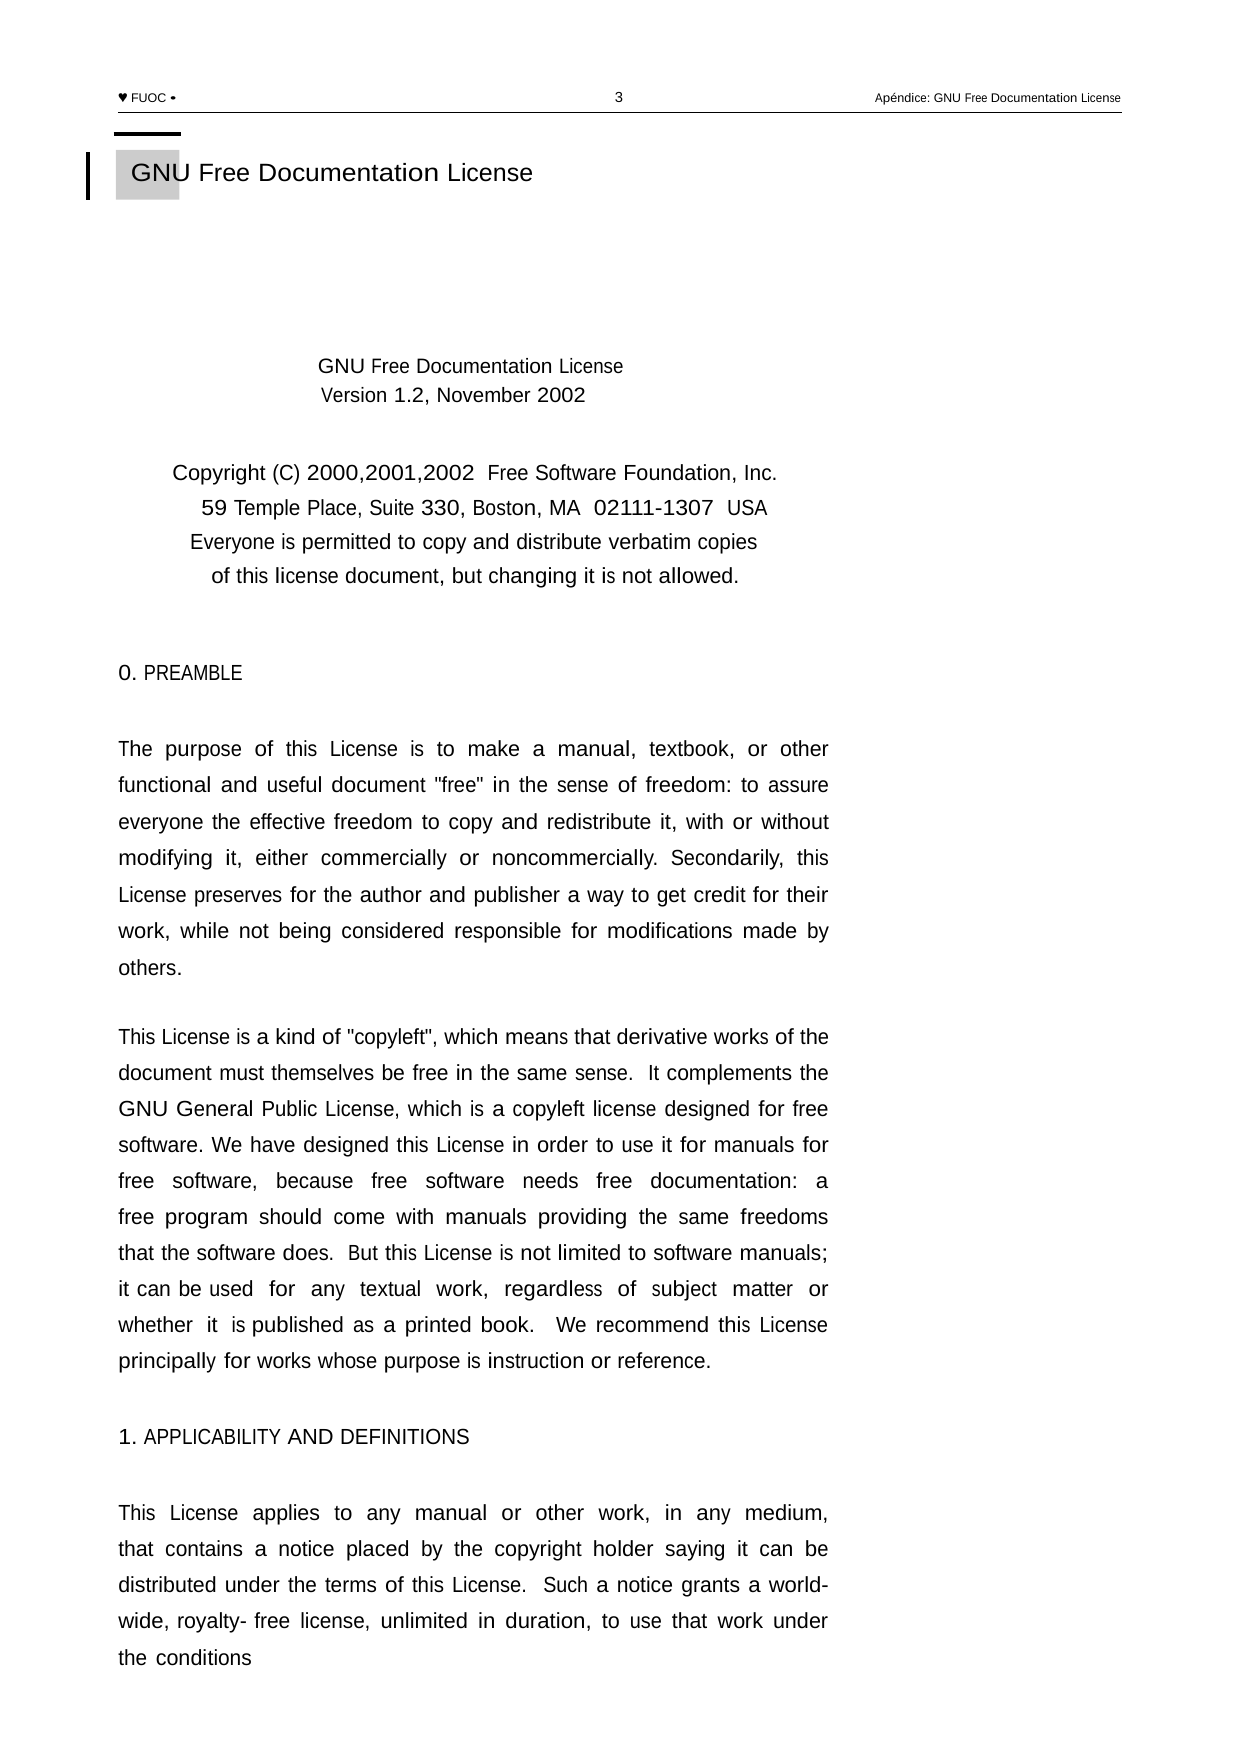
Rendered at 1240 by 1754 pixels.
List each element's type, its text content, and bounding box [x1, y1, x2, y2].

text 0. PREAMBLE [118, 660, 1135, 685]
text 1. APPLICABILITY AND DEFINITIONS [118, 1424, 1135, 1449]
text 59 Temple Place, Suite 330, Boston, MA 02111-1307 USA Everyone is permitted to copy and distribute verbatim copies [190, 494, 794, 554]
text of this license document, but changing it is not allowed. [211, 563, 1135, 588]
text Copyright (C) 2000,2001,2002 Free Software Foundation, Inc. [172, 460, 1135, 485]
text This License is a kind of "copyleft", which means that derivative works of the document must themselves be free in the same sense. It complements the GNU General Public License, which is a copyleft license designed for free software. We have designed this License in order to use it for manuals for free software, because free software needs free documentation: a free program should come with manuals providing the same freedoms that the software does. But this License is not limited to software manuals; it can be used for any textual work, regardless of subject matter or whether it is published as a printed book. We recommend this License principally for works whose purpose is instruction or reference. [118, 1024, 829, 1373]
text Version 1.2, November 2002 [321, 383, 1135, 407]
text GNU Free Documentation License [318, 358, 1135, 377]
text  FUOC • 3 Apéndice: GNU Free Documentation License [118, 89, 1141, 106]
text This License applies to any manual or other work, in any medium, that contains a notice placed by the copyright holder saying it can be distributed under the terms of this License. Such a notice grants a world-wide, royalty- free license, unlimited in duration, to use that work under the conditions [118, 1500, 829, 1669]
text The purpose of this License is to make a manual, textbook, or other functional and useful document "free" in the sense of freedom: to assure everyone the effective freedom to copy and redistribute it, with or without modifying it, either commercially or noncommercially. Secondarily, this License preserves for the author and publisher a way to get credit for their work, while not being considered responsible for modifications made by others. [118, 736, 829, 980]
text GNU Free Documentation License [180, 162, 1135, 186]
